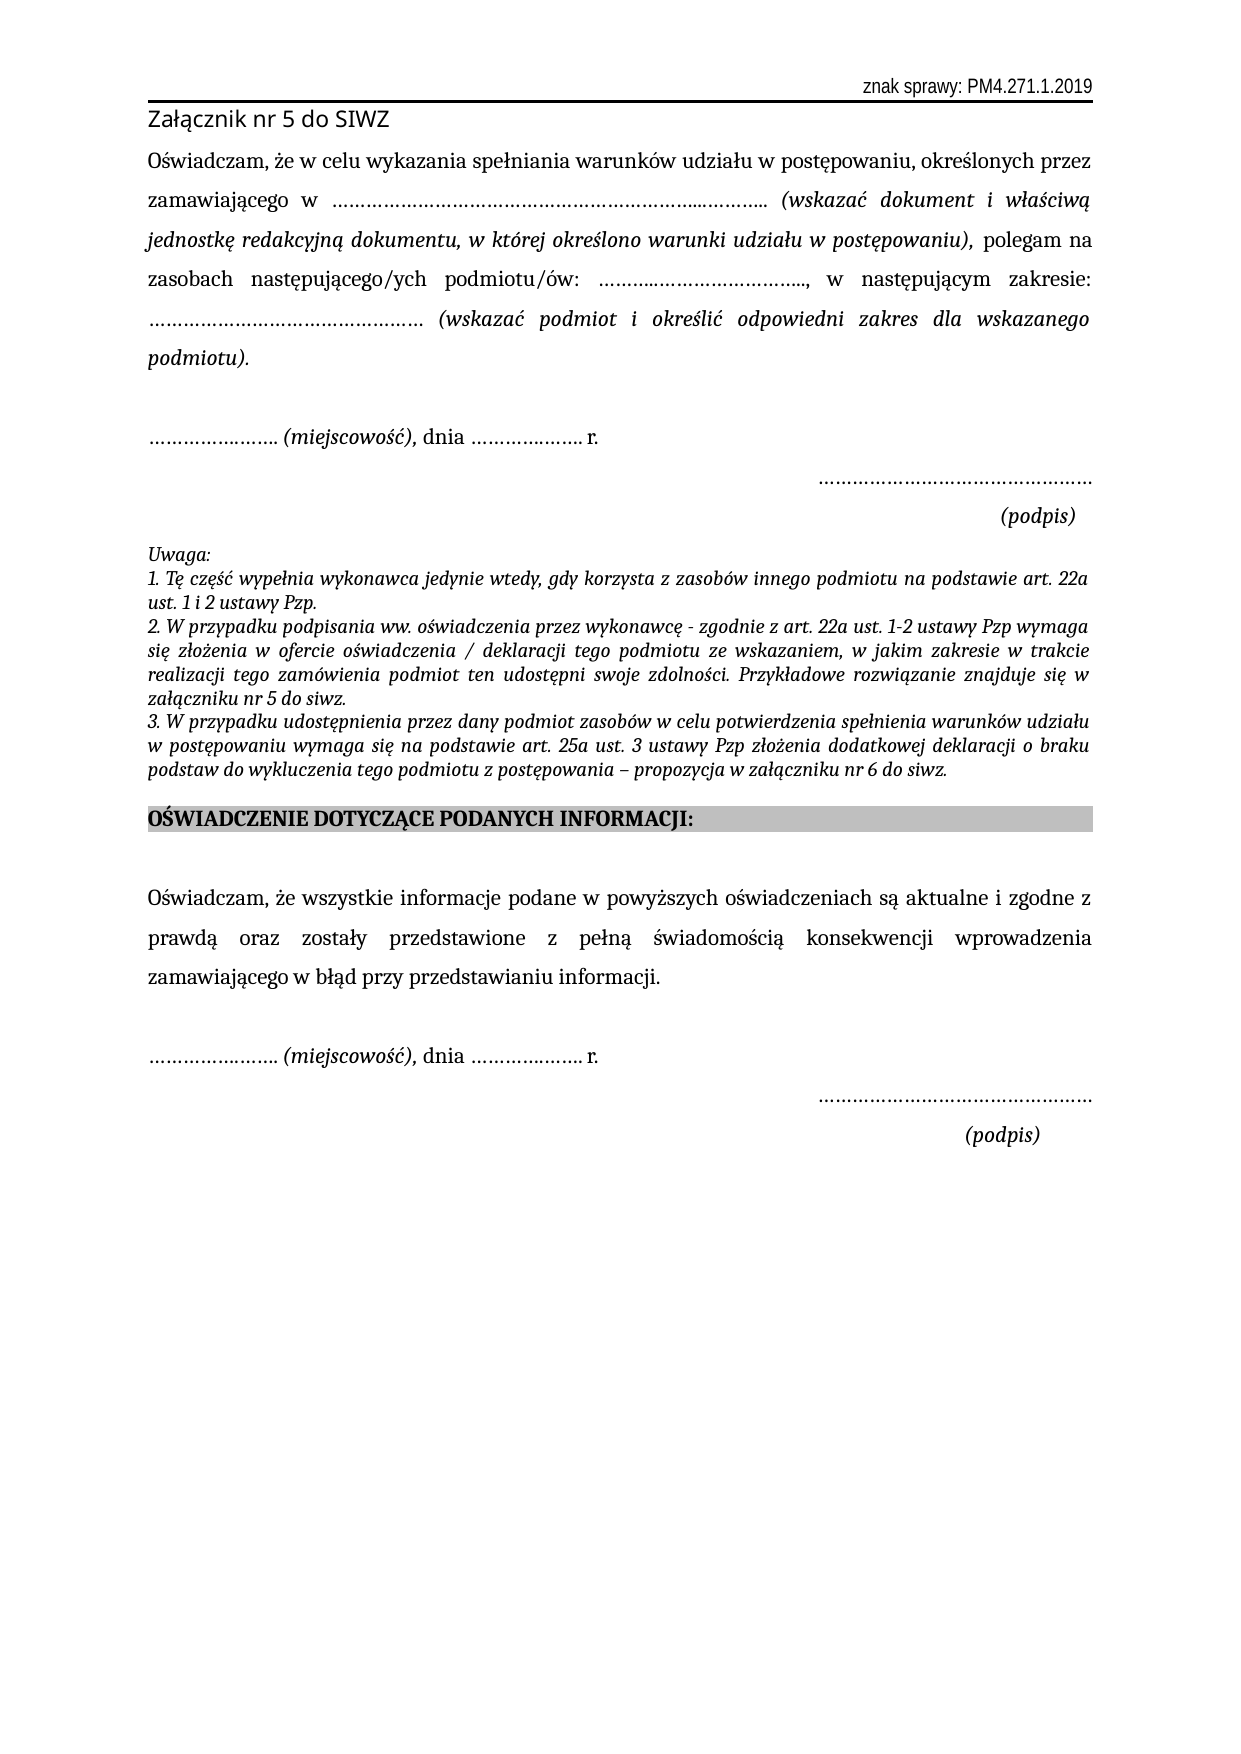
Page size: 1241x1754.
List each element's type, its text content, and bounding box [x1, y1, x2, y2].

text OŚWIADCZENIE DOTYCZĄCE PODANYCH INFORMACJI: [148, 806, 1093, 832]
text ………………………………………… [148, 1082, 1093, 1109]
text …………….……. (miejscowość), dnia ………….……. r. [148, 424, 1093, 450]
text …………….……. (miejscowość), dnia ………….……. r. [148, 1043, 1093, 1069]
text Uwaga: [148, 542, 1093, 566]
text (podpis) [148, 1122, 1093, 1148]
text 1. Tę część wypełnia wykonawca jedynie wtedy, gdy korzysta z zasobów innego podmiotu na podstawie art. 22a ust. 1 i 2 ustawy Pzp. [148, 566, 1093, 614]
text ………………………………………… [148, 463, 1093, 490]
text 2. W przypadku podpisania ww. oświadczenia przez wykonawcę - zgodnie z art. 22a ust. 1-2 ustawy Pzp wymaga się złożenia w ofercie oświadczenia / deklaracji tego podmiotu ze wskazaniem, w jakim zakresie w trakcie realizacji tego zamówienia podmiot ten udostępni swoje zdolności. Przykładowe rozwiązanie znajduje się w załączniku nr 5 do siwz. [148, 614, 1093, 710]
text 3. W przypadku udostępnienia przez dany podmiot zasobów w celu potwierdzenia spełnienia warunków udziału w postępowaniu wymaga się na podstawie art. 25a ust. 3 ustawy Pzp złożenia dodatkowej deklaracji o braku podstaw do wykluczenia tego podmiotu z postępowania – propozycja w załączniku nr 6 do siwz. [148, 710, 1093, 782]
text Oświadczam, że wszystkie informacje podane w powyższych oświadczeniach są aktualne i zgodne z prawdą oraz zostały przedstawione z pełną świadomością konsekwencji wprowadzenia zamawiającego w błąd przy przedstawianiu informacji. [148, 885, 1093, 990]
text Oświadczam, że w celu wykazania spełniania warunków udziału w postępowaniu, określonych przez zamawiającego w ………………………………………………………...……….. (wskazać dokument i właściwą jednostkę redakcyjną dokumentu, w której określono warunki udziału w postępowaniu), polegam na zasobach następującego/ych podmiotu/ów: ………..…………………….., w następującym zakresie: ………………………………………… (wskazać podmiot i określić odpowiedni zakres dla wskazanego podmiotu). [148, 148, 1093, 371]
text (podpis) [738, 503, 1093, 529]
